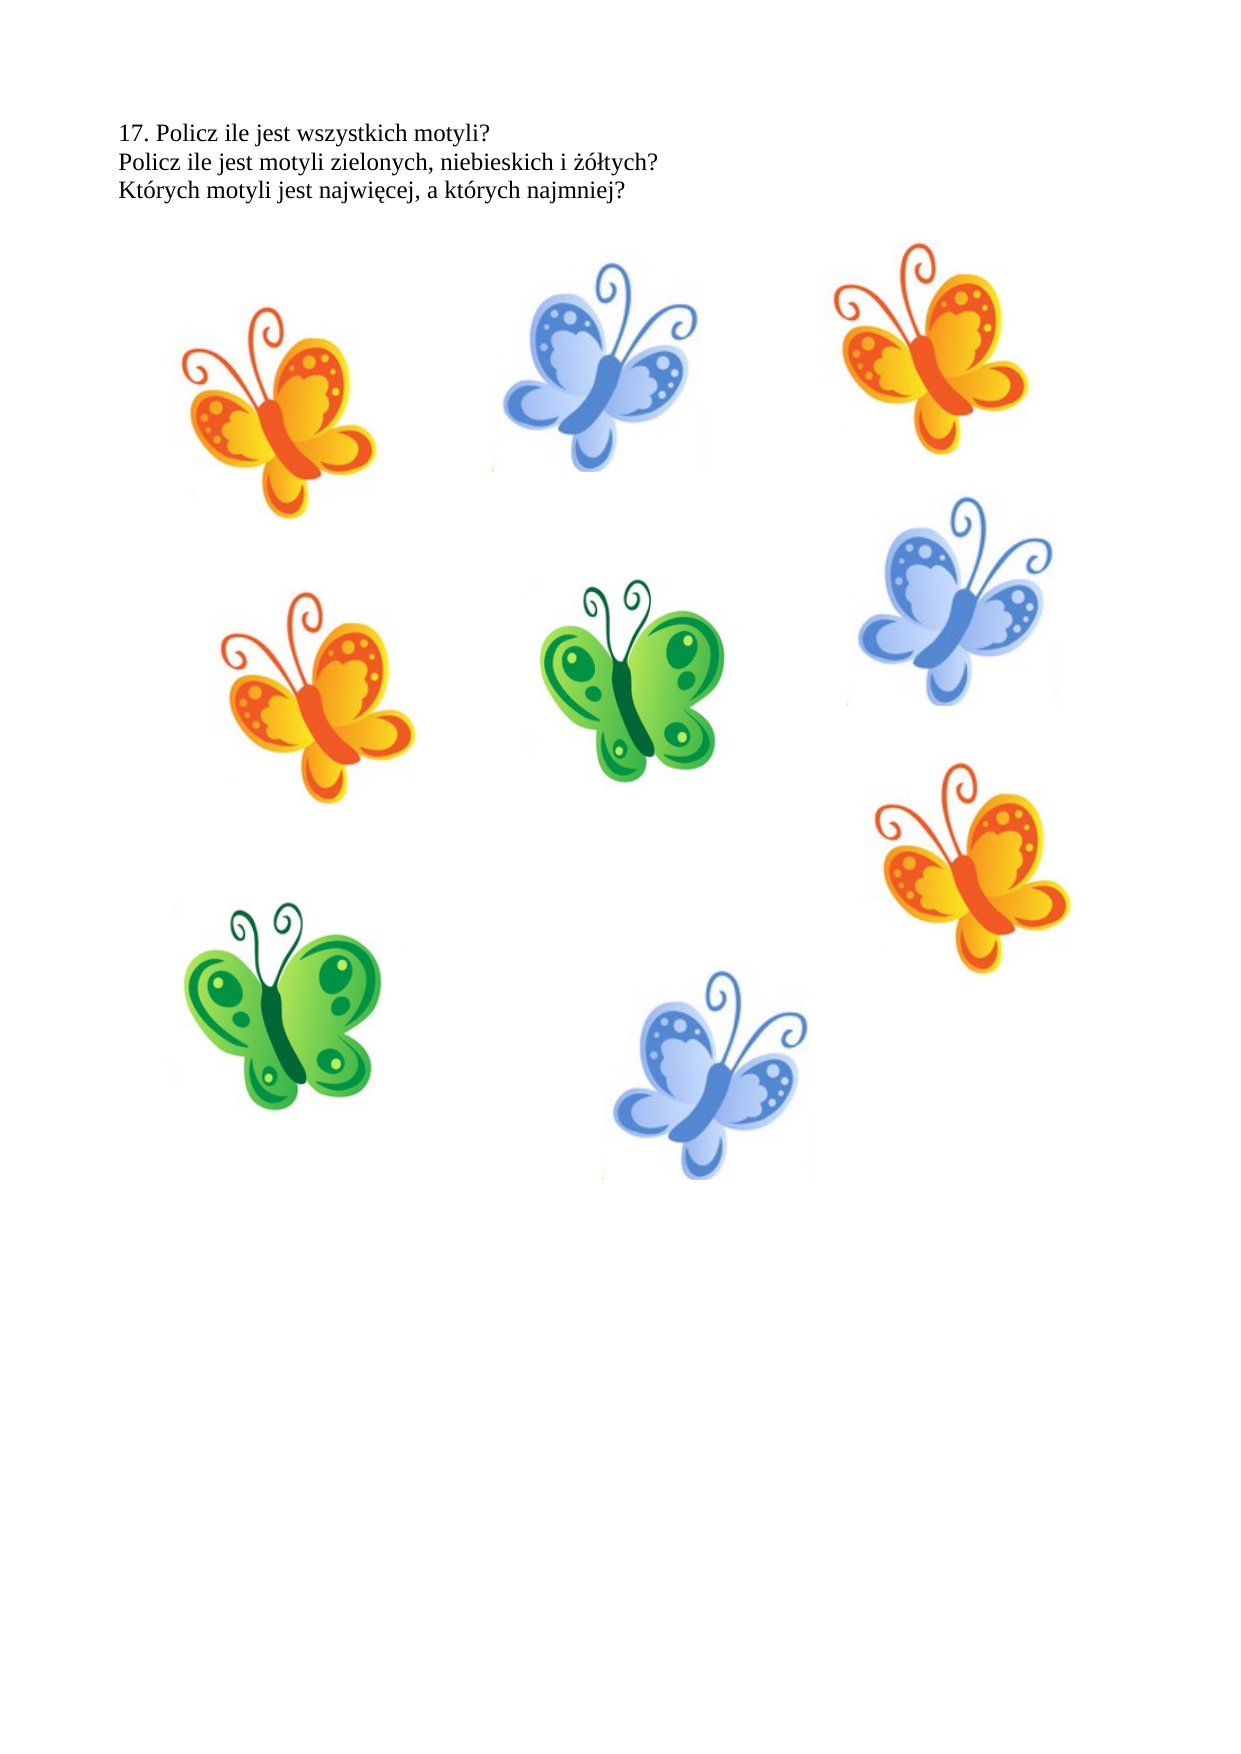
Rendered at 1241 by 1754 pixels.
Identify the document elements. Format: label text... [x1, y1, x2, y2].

text Których motyli jest najwięcej, a których najmniej? [118, 176, 1122, 204]
text 17. Policz ile jest wszystkich motyli? [118, 118, 1122, 147]
text Policz ile jest motyli zielonych, niebieskich i żółtych? [118, 147, 1122, 176]
